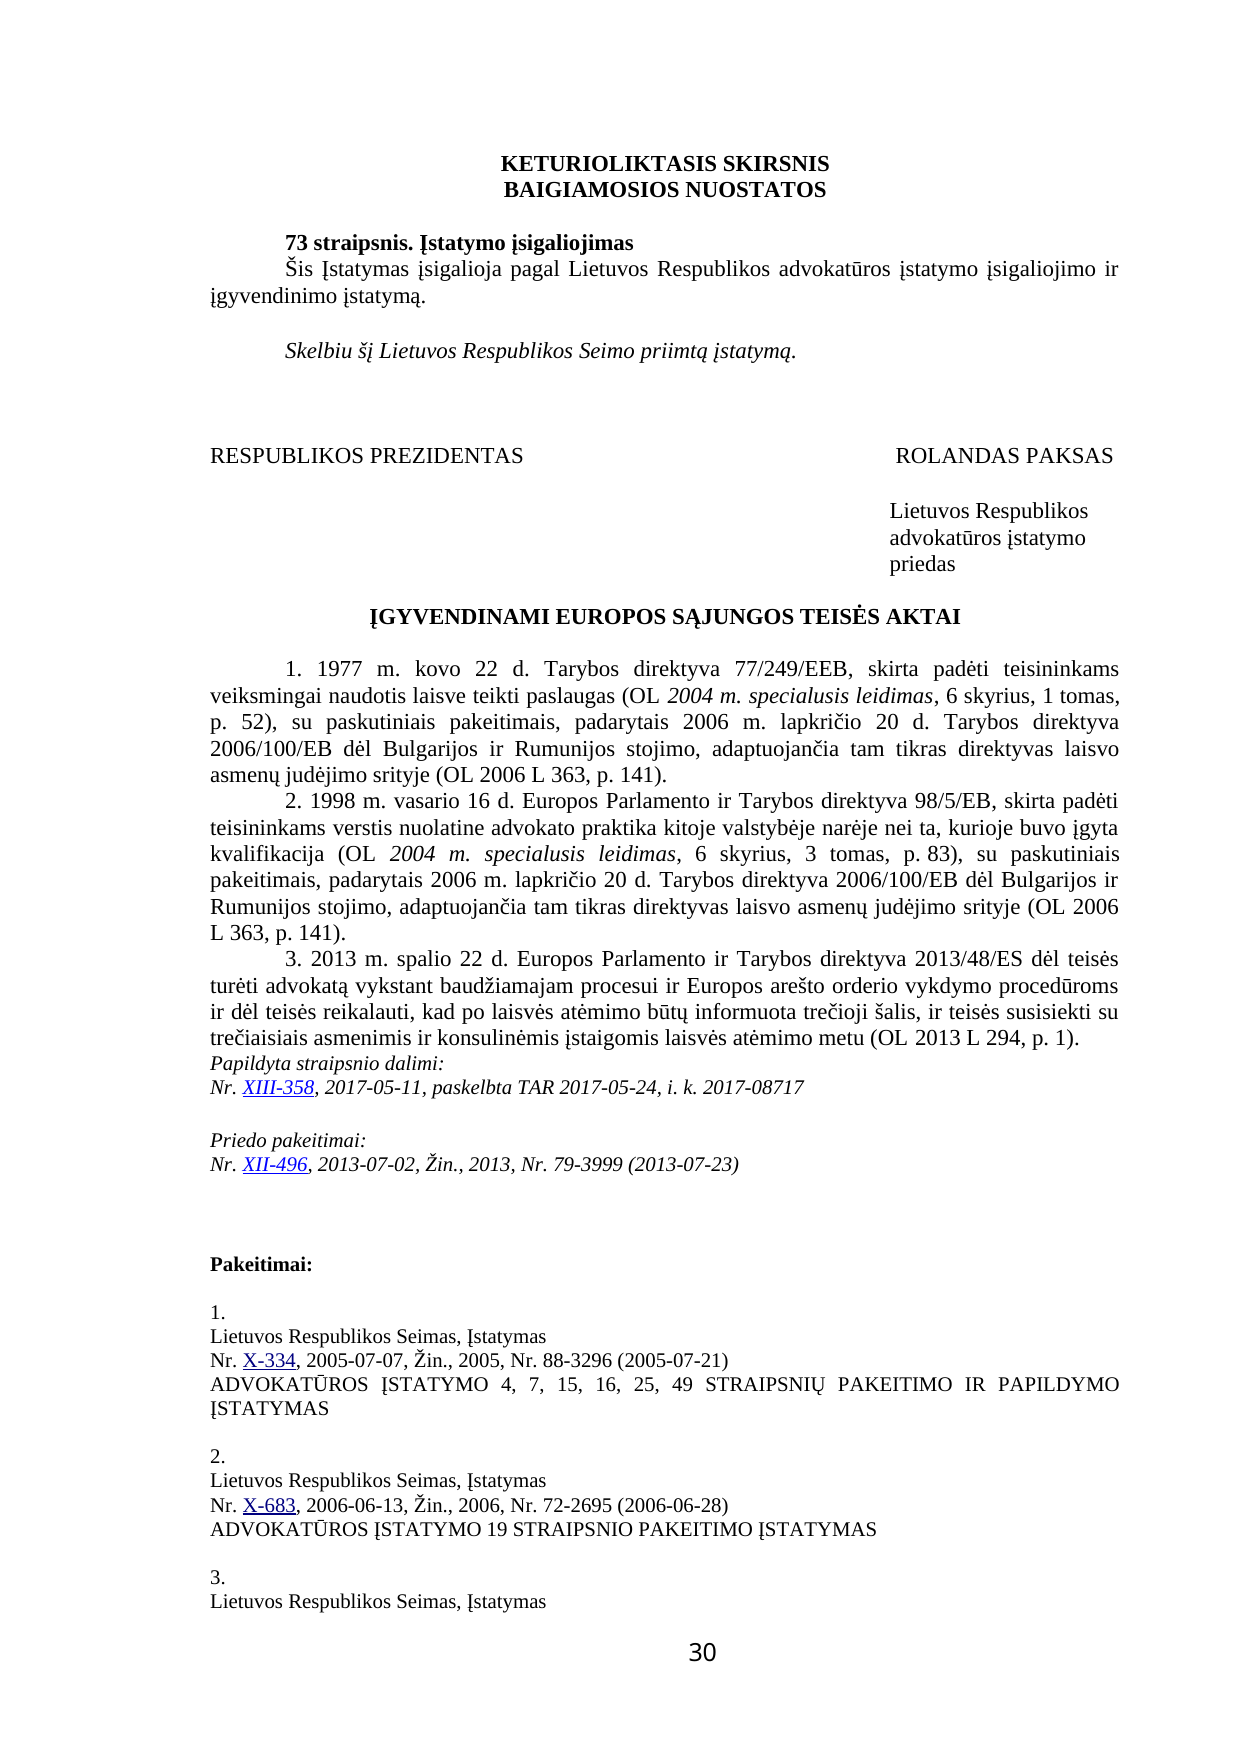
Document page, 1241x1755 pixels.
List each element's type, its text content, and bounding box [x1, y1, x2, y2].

text 3. [210, 1565, 1120, 1589]
text KETURIOLIKTASIS SKIRSNIS [210, 150, 1120, 176]
text Priedo pakeitimai: [210, 1128, 1120, 1152]
text 1. 1977 m. kovo 22 d. Tarybos direktyva 77/249/EEB, skirta padėti teisininkams veiksmingai naudotis laisve teikti paslaugas (OL 2004 m. specialusis leidimas, 6 skyrius, 1 tomas, p. 52), su paskutiniais pakeitimais, padarytais 2006 m. lapkričio 20 d. Tarybos direktyva 2006/100/EB dėl Bulgarijos ir Rumunijos stojimo, adaptuojančia tam tikras direktyvas laisvo asmenų judėjimo srityje (OL 2006 L 363, p. 141). [210, 656, 1120, 787]
text priedas [210, 550, 1120, 576]
text Pakeitimai: [210, 1252, 1120, 1276]
text Šis Įstatymas įsigalioja pagal Lietuvos Respublikos advokatūros įstatymo įsigaliojimo ir įgyvendinimo įstatymą. [210, 255, 1120, 308]
text ADVOKATŪROS ĮSTATYMO 19 STRAIPSNIO PAKEITIMO ĮSTATYMAS [210, 1517, 1120, 1541]
text Nr. X-683, 2006-06-13, Žin., 2006, Nr. 72-2695 (2006-06-28) [210, 1492, 1120, 1517]
text Skelbiu šį Lietuvos Respublikos Seimo priimtą įstatymą. [210, 337, 1120, 363]
text advokatūros įstatymo [210, 524, 1120, 550]
text Lietuvos Respublikos [210, 497, 1120, 524]
text Nr. XII-496, 2013-07-02, Žin., 2013, Nr. 79-3999 (2013-07-23) [210, 1152, 1120, 1176]
text 3. 2013 m. spalio 22 d. Europos Parlamento ir Tarybos direktyva 2013/48/ES dėl teisės turėti advokatą vykstant baudžiamajam procesui ir Europos arešto orderio vykdymo procedūroms ir dėl teisės reikalauti, kad po laisvės atėmimo būtų informuota trečioji šalis, ir teisės susisiekti su trečiaisiais asmenimis ir konsulinėmis įstaigomis laisvės atėmimo metu (OL 2013 L 294, p. 1). [210, 945, 1120, 1051]
text 73 straipsnis. Įstatymo įsigaliojimas [210, 229, 1120, 255]
text Nr. X-334, 2005-07-07, Žin., 2005, Nr. 88-3296 (2005-07-21) [210, 1348, 1120, 1372]
text ADVOKATŪROS ĮSTATYMO 4, 7, 15, 16, 25, 49 STRAIPSNIŲ PAKEITIMO IR PAPILDYMO ĮSTATYMAS [210, 1372, 1120, 1420]
text Lietuvos Respublikos Seimas, Įstatymas [210, 1468, 1120, 1492]
text 2. 1998 m. vasario 16 d. Europos Parlamento ir Tarybos direktyva 98/5/EB, skirta padėti teisininkams verstis nuolatine advokato praktika kitoje valstybėje narėje nei ta, kurioje buvo įgyta kvalifikacija (OL 2004 m. specialusis leidimas, 6 skyrius, 3 tomas, p. 83), su paskutiniais pakeitimais, padarytais 2006 m. lapkričio 20 d. Tarybos direktyva 2006/100/EB dėl Bulgarijos ir Rumunijos stojimo, adaptuojančia tam tikras direktyvas laisvo asmenų judėjimo srityje (OL 2006 L 363, p. 141). [210, 787, 1120, 945]
text BAIGIAMOSIOS NUOSTATOS [210, 176, 1120, 203]
text RESPUBLIKOS PREZIDENTAS ROLANDAS PAKSAS [210, 442, 1120, 469]
text 1. [210, 1300, 1120, 1324]
text Nr. XIII-358, 2017-05-11, paskelbta TAR 2017-05-24, i. k. 2017-08717 [210, 1075, 1120, 1099]
text Papildyta straipsnio dalimi: [210, 1051, 1120, 1075]
text Lietuvos Respublikos Seimas, Įstatymas [210, 1589, 1120, 1613]
text ĮGYVENDINAMI EUROPOS SĄJUNGOS TEISĖS AKTAI [210, 603, 1120, 629]
text 2. [210, 1444, 1120, 1468]
text Lietuvos Respublikos Seimas, Įstatymas [210, 1324, 1120, 1348]
